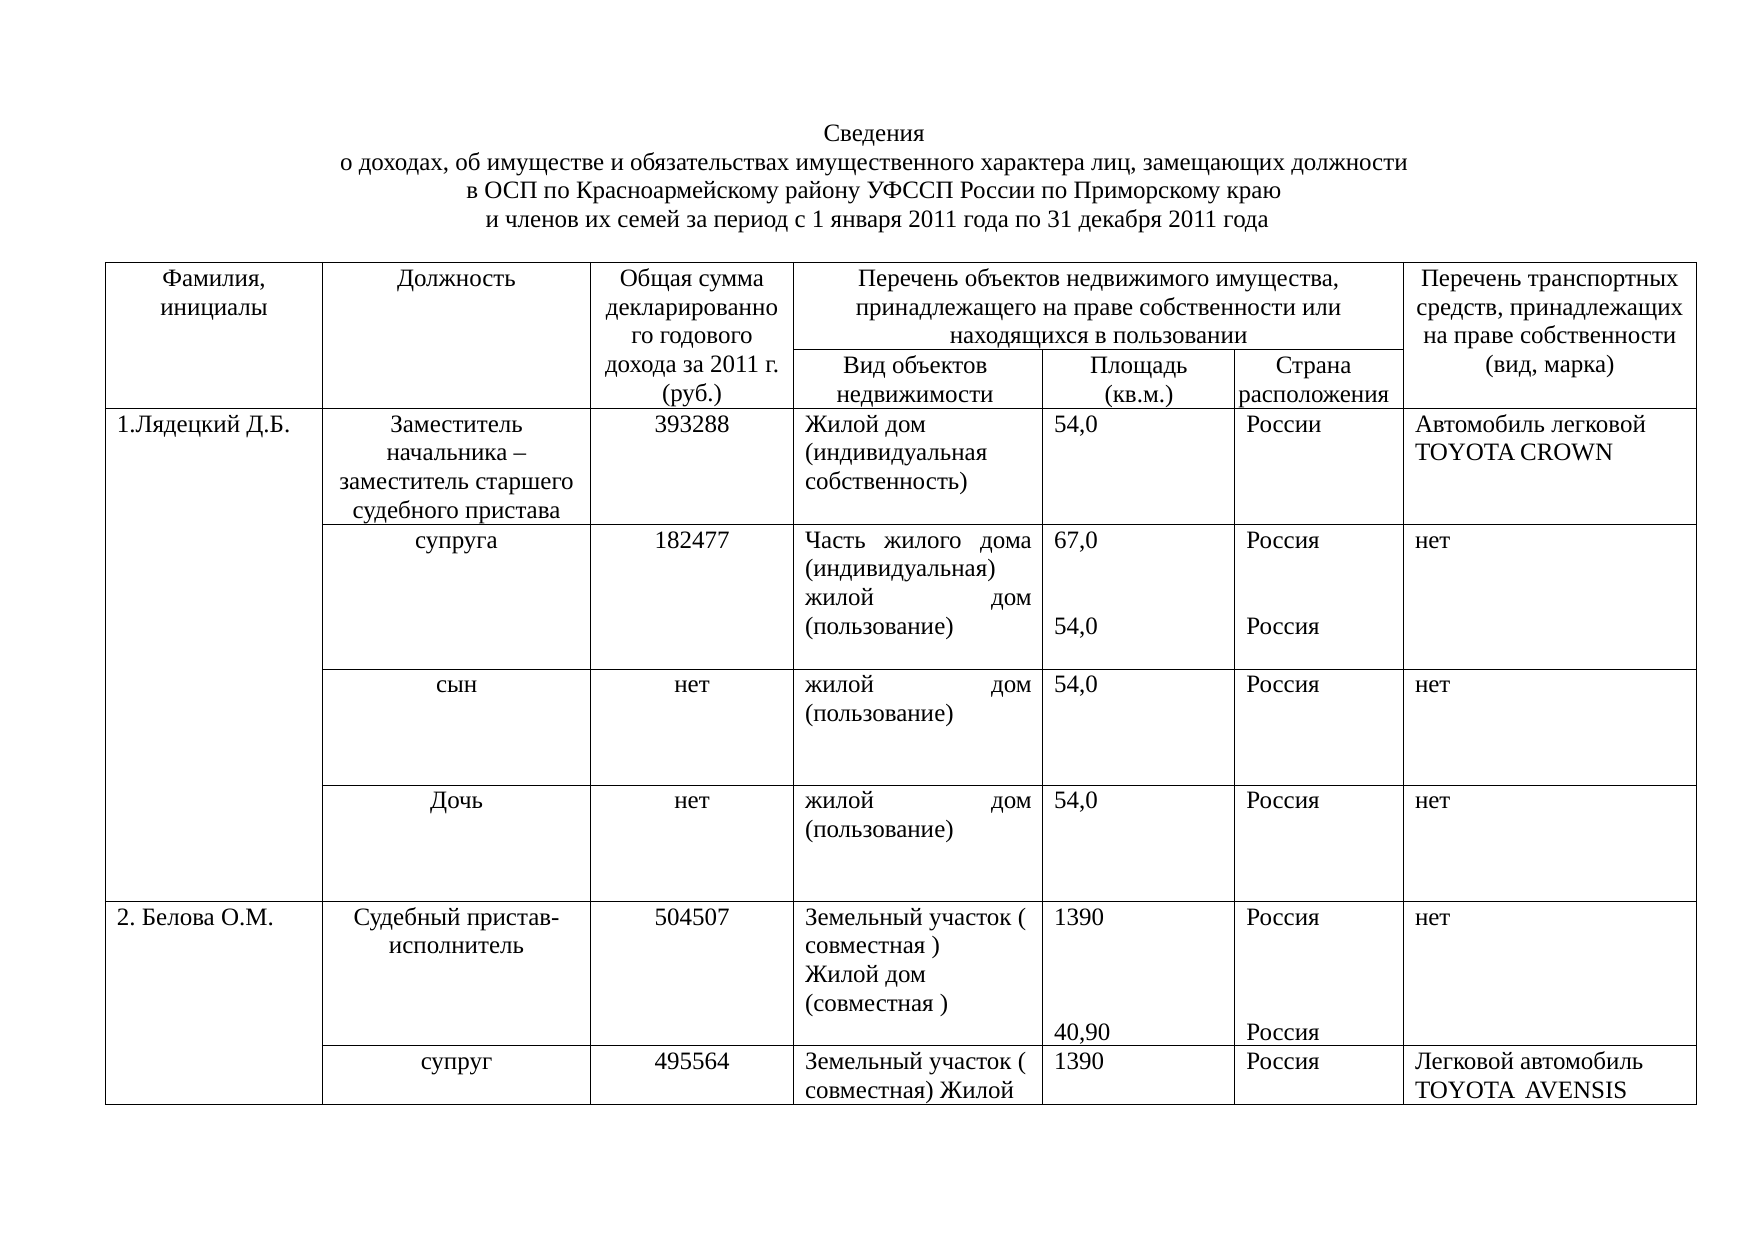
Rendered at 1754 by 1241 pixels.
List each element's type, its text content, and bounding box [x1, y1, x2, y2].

table_cell 504507 [591, 902, 793, 1045]
table_cell Земельный участок ( совместная ) Жилой дом (совместная ) [794, 902, 1042, 1045]
table_cell Земельный участок ( совместная) Жилой [794, 1046, 1042, 1104]
table_cell Площадь (кв.м.) [1043, 350, 1234, 408]
table_cell сын [323, 670, 590, 784]
table_cell нет [1404, 670, 1696, 784]
table_cell Дочь [323, 786, 590, 901]
table_cell нет [1404, 902, 1696, 1045]
table_cell 54,0 [1043, 786, 1234, 901]
table_cell жилой дом (пользование) [794, 670, 1042, 784]
text в ОСП по Красноармейскому району УФССП России по Приморскому краю [118, 176, 1636, 204]
table_cell Страна расположения [1235, 350, 1403, 408]
table_cell Россия Россия [1235, 525, 1403, 668]
text и членов их семей за период с 1 января 2011 года по 31 декабря 2011 года [118, 204, 1636, 233]
table_cell супруг [323, 1046, 590, 1104]
table_cell Россия Россия [1235, 902, 1403, 1045]
table_cell Часть жилого дома (индивидуальная) жилой дом (пользование) [794, 525, 1042, 668]
table_cell 2. Белова О.М. [106, 902, 322, 1104]
table_header Перечень объектов недвижимого имущества, принадлежащего на праве собственности или находящихся в пользовании [794, 263, 1403, 349]
table_cell Россия [1235, 670, 1403, 784]
table_header Перечень транспортных средств, принадлежащих на праве собственности (вид, марка) [1404, 263, 1696, 408]
table_cell Заместитель начальника – заместитель старшего судебного пристава [323, 409, 590, 524]
table_cell Автомобиль легковой TOYOTA CROWN [1404, 409, 1696, 524]
table_header Фамилия, инициалы [106, 263, 322, 408]
table_cell Жилой дом (индивидуальная собственность) [794, 409, 1042, 524]
table_cell жилой дом (пользование) [794, 786, 1042, 901]
table_cell нет [591, 670, 793, 784]
table_cell 495564 [591, 1046, 793, 1104]
table_cell нет [1404, 525, 1696, 668]
table_cell нет [591, 786, 793, 901]
text о доходах, об имуществе и обязательствах имущественного характера лиц, замещающих должности [118, 147, 1636, 176]
table_cell 182477 [591, 525, 793, 668]
table_cell 393288 [591, 409, 793, 524]
table_cell 1390 40,90 [1043, 902, 1234, 1045]
table_cell Судебный пристав-исполнитель [323, 902, 590, 1045]
table_cell 54,0 [1043, 670, 1234, 784]
table_cell супруга [323, 525, 590, 668]
table_cell Россия [1235, 786, 1403, 901]
table_header Должность [323, 263, 590, 408]
table_cell 67,0 54,0 [1043, 525, 1234, 668]
table_header Общая сумма декларированного годового дохода за 2011 г. (руб.) [591, 263, 793, 408]
table_cell России [1235, 409, 1403, 524]
table_cell 1.Лядецкий Д.Б. [106, 409, 322, 901]
table_cell 54,0 [1043, 409, 1234, 524]
table_cell Вид объектов недвижимости [794, 350, 1042, 408]
text Сведения [118, 118, 1636, 147]
table_cell 1390 [1043, 1046, 1234, 1104]
table_cell Легковой автомобиль TOYOTA AVENSIS [1404, 1046, 1696, 1104]
table_cell Россия [1235, 1046, 1403, 1104]
table_cell нет [1404, 786, 1696, 901]
